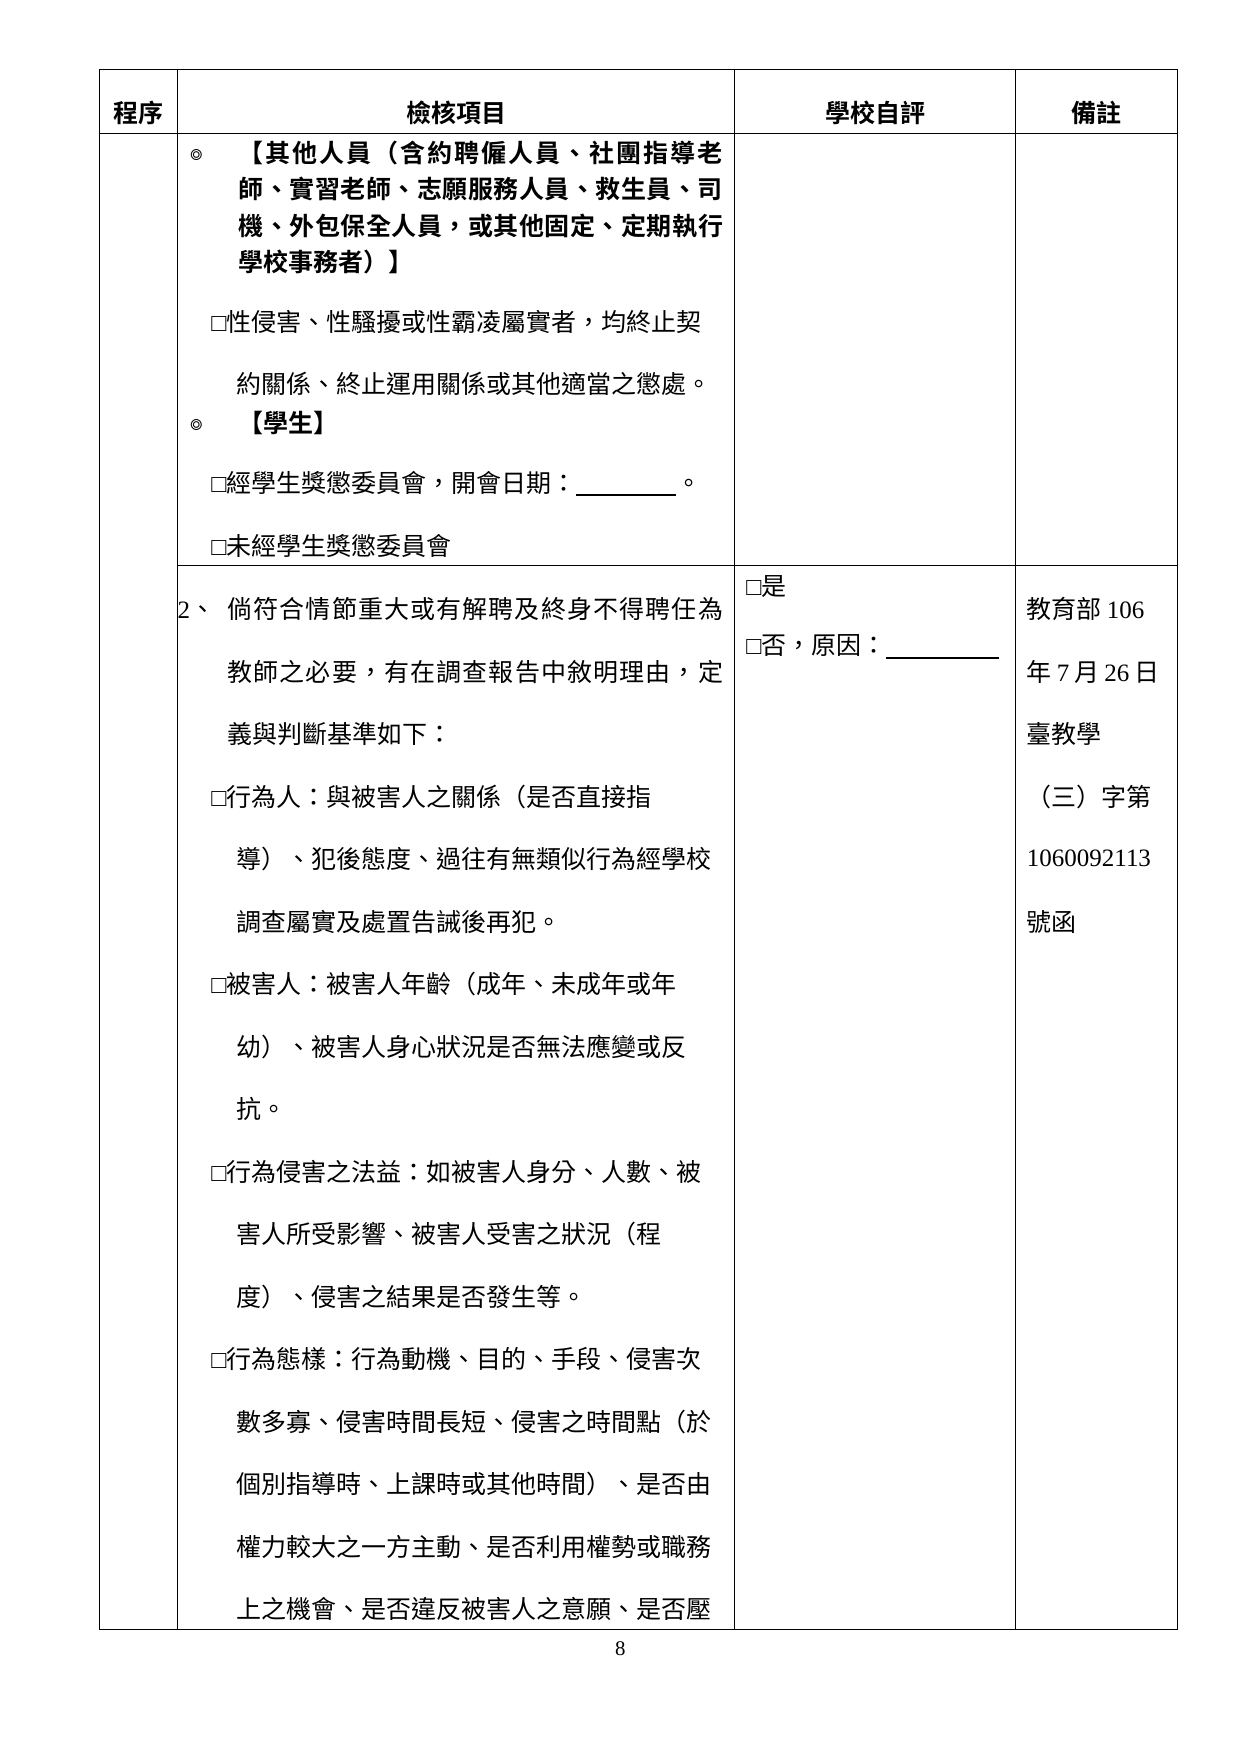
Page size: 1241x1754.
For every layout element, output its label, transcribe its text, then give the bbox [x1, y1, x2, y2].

table_cell [1016, 134, 1177, 565]
table_header 備註 [1016, 70, 1177, 133]
table_header 程序 [100, 70, 177, 133]
table_cell [735, 134, 1015, 565]
table_cell [100, 134, 177, 1628]
table_cell □是 □否，原因： [735, 566, 1015, 1628]
table_cell 教育部106年7月26日臺教學（三）字第1060092113號函 [1016, 566, 1177, 1628]
table_cell 行為人處置（含教師、公務人員、其他人員及學生等） 【教師（含專任、兼任、代理、代課）】 □性侵害屬實、性騷擾/性霸凌屬實有解聘且終身不得聘任為教師者：直接報局核准解聘，性平會後10日內報局。 □性騷擾/性霸凌屬實，且有解聘且1至4年不得聘任為教師之必要： □性平會決議建議教評會予以解聘且1至4年不得聘任為教師，召開教評會審議是否有教師法第15條第1項第1款適用，開會日期： ，教評會後10日內報局。 □不符前項者，續召開考核會決議懲處，開會日期： 。 □考核會決議，懲處大過以上報局備查。 □非屬性侵性騷性霸凌，但有違教師專業倫理之師生不當交往行為，經性平會調查屬實。 □性平會決議解聘且有解聘及終身不得聘任為教師，召開教評會確認是否有教師法第14條第1項第11款適用，開會日期： ，教評會後10日內報局。 □性平會決議解聘且1至4年不得聘認為教師，召開教評會確認是否有教師法第15條第1項第5款適用，開會日期： ，教評會後10日內報局。 □不符前項者，續召開教評會決議懲處，開會日期： 。 □考核會決議，懲處大過以上報局備查。 【公務人員】 □性侵害屬實、性騷擾/性霸凌情節重大：提送考績會，建議一次記二大過免職，並報局轉送市府核辦。 □性騷擾/性霸凌屬實，非情節重大 □召開考績會決議懲處，開會日期： 。 □懲處大過以上須報局轉送市府核定。 【其他人員（含約聘僱人員、社團指導老師、實習老師、志願服務人員、救生員、司機、外包保全人員，或其他固定、定期執行學校事務者）】 □性侵害、性騷擾或性霸凌屬實者，均終止契約關係、終止運用關係或其他適當之懲處。 【學生】 □經學生獎懲委員會，開會日期： 。 □未經學生獎懲委員會 [178, 134, 734, 565]
table_header 檢核項目 [178, 70, 734, 133]
table_cell 倘符合情節重大或有解聘及終身不得聘任為教師之必要，有在調查報告中敘明理由，定義與判斷基準如下： □行為人：與被害人之關係（是否直接指導）、犯後態度、過往有無類似行為經學校調查屬實及處置告誡後再犯。 □被害人：被害人年齡（成年、未成年或年幼）、被害人身心狀況是否無法應變或反抗。 □行為侵害之法益：如被害人身分、人數、被害人所受影響、被害人受害之狀況（程度）、侵害之結果是否發生等。 □行為態樣：行為動機、目的、手段、侵害次數多寡、侵害時間長短、侵害之時間點（於個別指導時、上課時或其他時間）、是否由權力較大之一方主動、是否利用權勢或職務上之機會、是否違反被害人之意願、是否壓 [178, 566, 734, 1628]
table_header 學校自評 [735, 70, 1015, 133]
